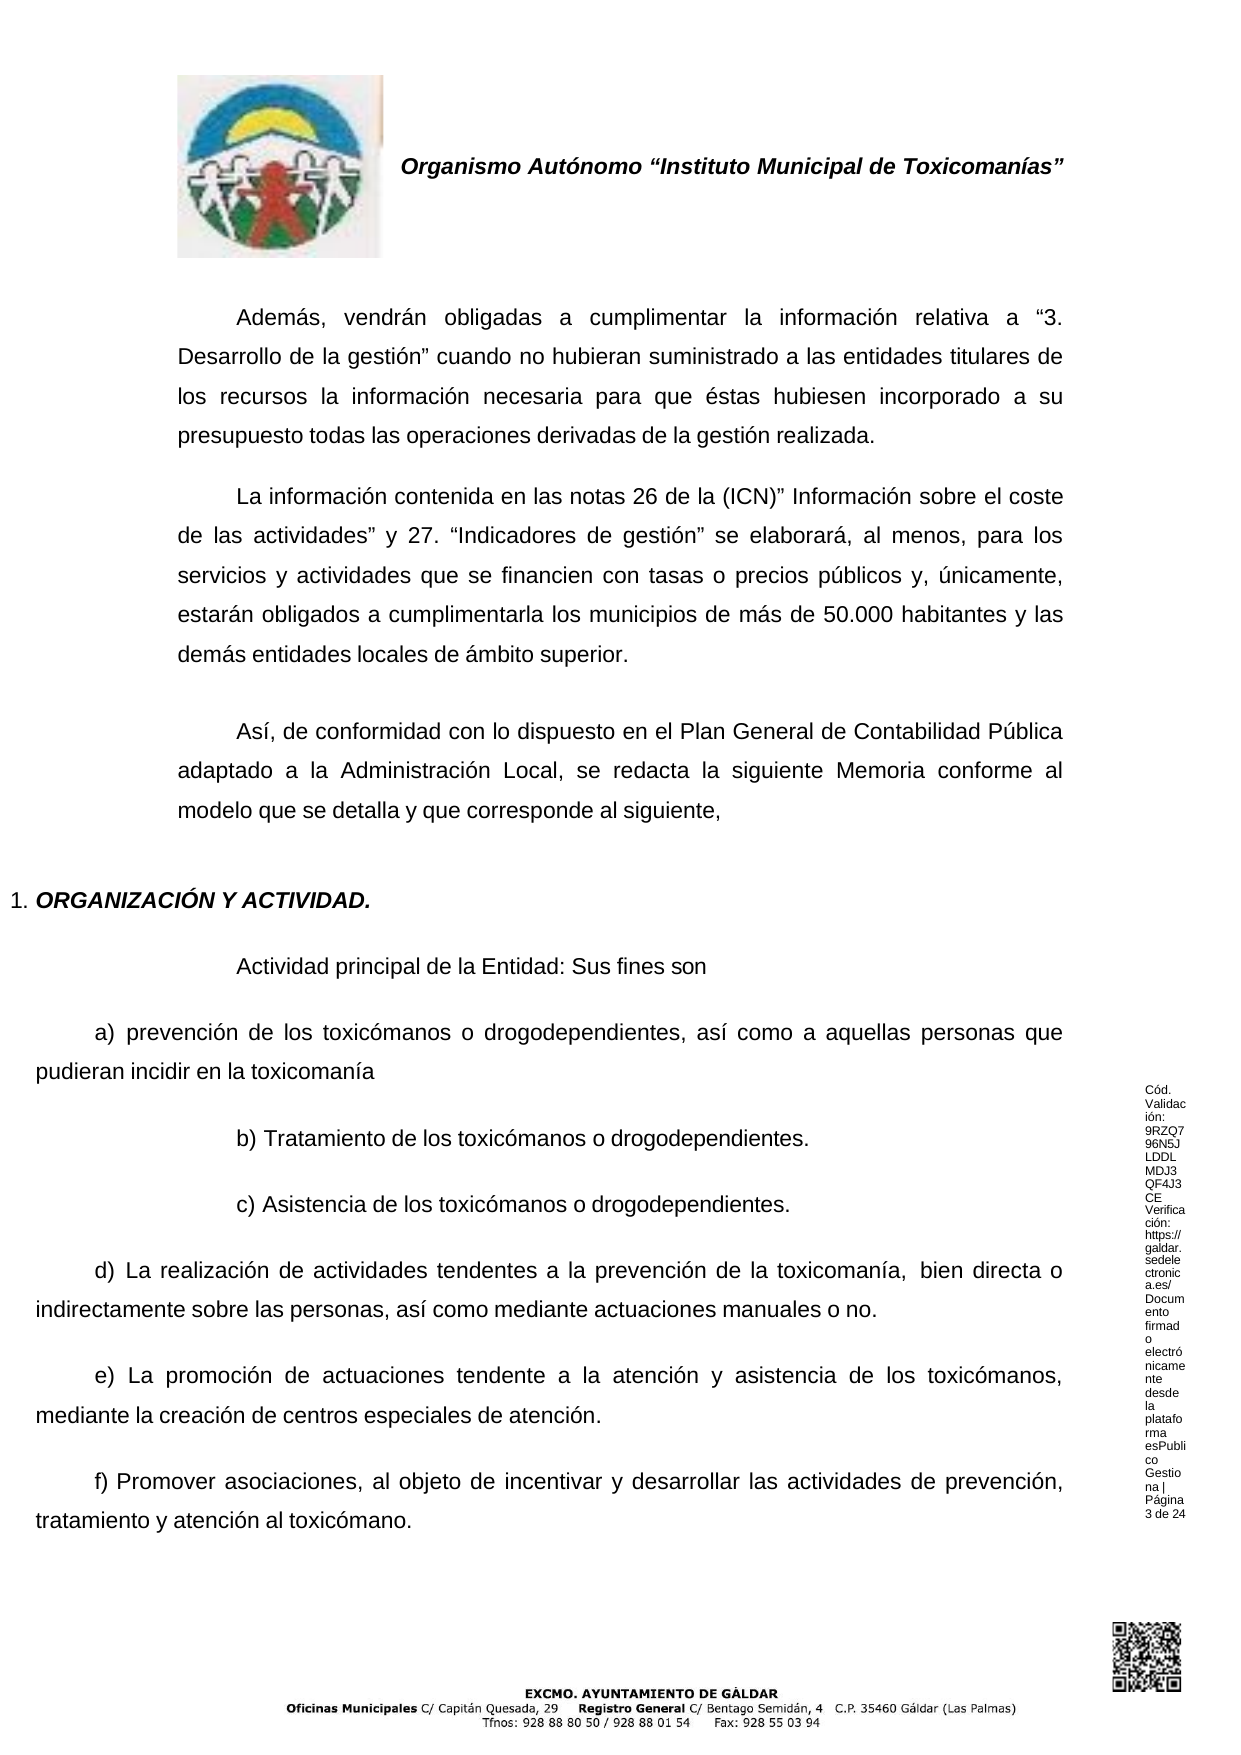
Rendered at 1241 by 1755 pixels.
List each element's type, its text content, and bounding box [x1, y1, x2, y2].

text Así, de conformidad con lo dispuesto en el Plan General de Contabilidad Pública adaptado a la Administración Local, se redacta la siguiente Memoria conforme al modelo que se detalla y que corresponde al siguiente, [177, 718, 1063, 823]
text Además, vendrán obligadas a cumplimentar la información relativa a “3. Desarrollo de la gestión” cuando no hubieran suministrado a las entidades titulares de los recursos la información necesaria para que éstas hubiesen incorporado a su presupuesto todas las operaciones derivadas de la gestión realizada. [177, 304, 1064, 449]
text Actividad principal de la Entidad: Sus fines son [236, 953, 1082, 979]
text [1143, 1082, 1186, 1612]
list Asistencia de los toxicómanos o drogodependientes. [236, 1191, 1082, 1217]
text La información contenida en las notas 26 de la (ICN)” Información sobre el coste de las actividades” y 27. “Indicadores de gestión” se elaborará, al menos, para los servicios y actividades que se financien con tasas o precios públicos y, únicamente, estarán obligados a cumplimentarla los municipios de más de 50.000 habitantes y las demás entidades locales de ámbito superior. [177, 483, 1064, 667]
list La realización de actividades tendentes a la prevención de la toxicomanía, bien directa o indirectamente sobre las personas, así como mediante actuaciones manuales o no. [35, 1257, 1063, 1323]
text Verificación: https://galdar.sedelectronica.es/ [1145, 1205, 1186, 1292]
list ORGANIZACIÓN Y ACTIVIDAD. [10, 887, 1082, 913]
text Documento firmado electrónicamente desde la plataforma esPublico Gestiona | Página 3 de 24 [1145, 1292, 1186, 1521]
text Cód. Validación: 9RZQ796N5JLDDLMDJ3QF4J3CE [1145, 1084, 1186, 1205]
list Promover asociaciones, al objeto de incentivar y desarrollar las actividades de prevención, tratamiento y atención al toxicómano. [35, 1468, 1063, 1534]
list prevención de los toxicómanos o drogodependientes, así como a aquellas personas que pudieran incidir en la toxicomanía [35, 1019, 1063, 1085]
list Tratamiento de los toxicómanos o drogodependientes. [236, 1124, 1082, 1151]
list La promoción de actuaciones tendente a la atención y asistencia de los toxicómanos, mediante la creación de centros especiales de atención. [35, 1362, 1063, 1428]
